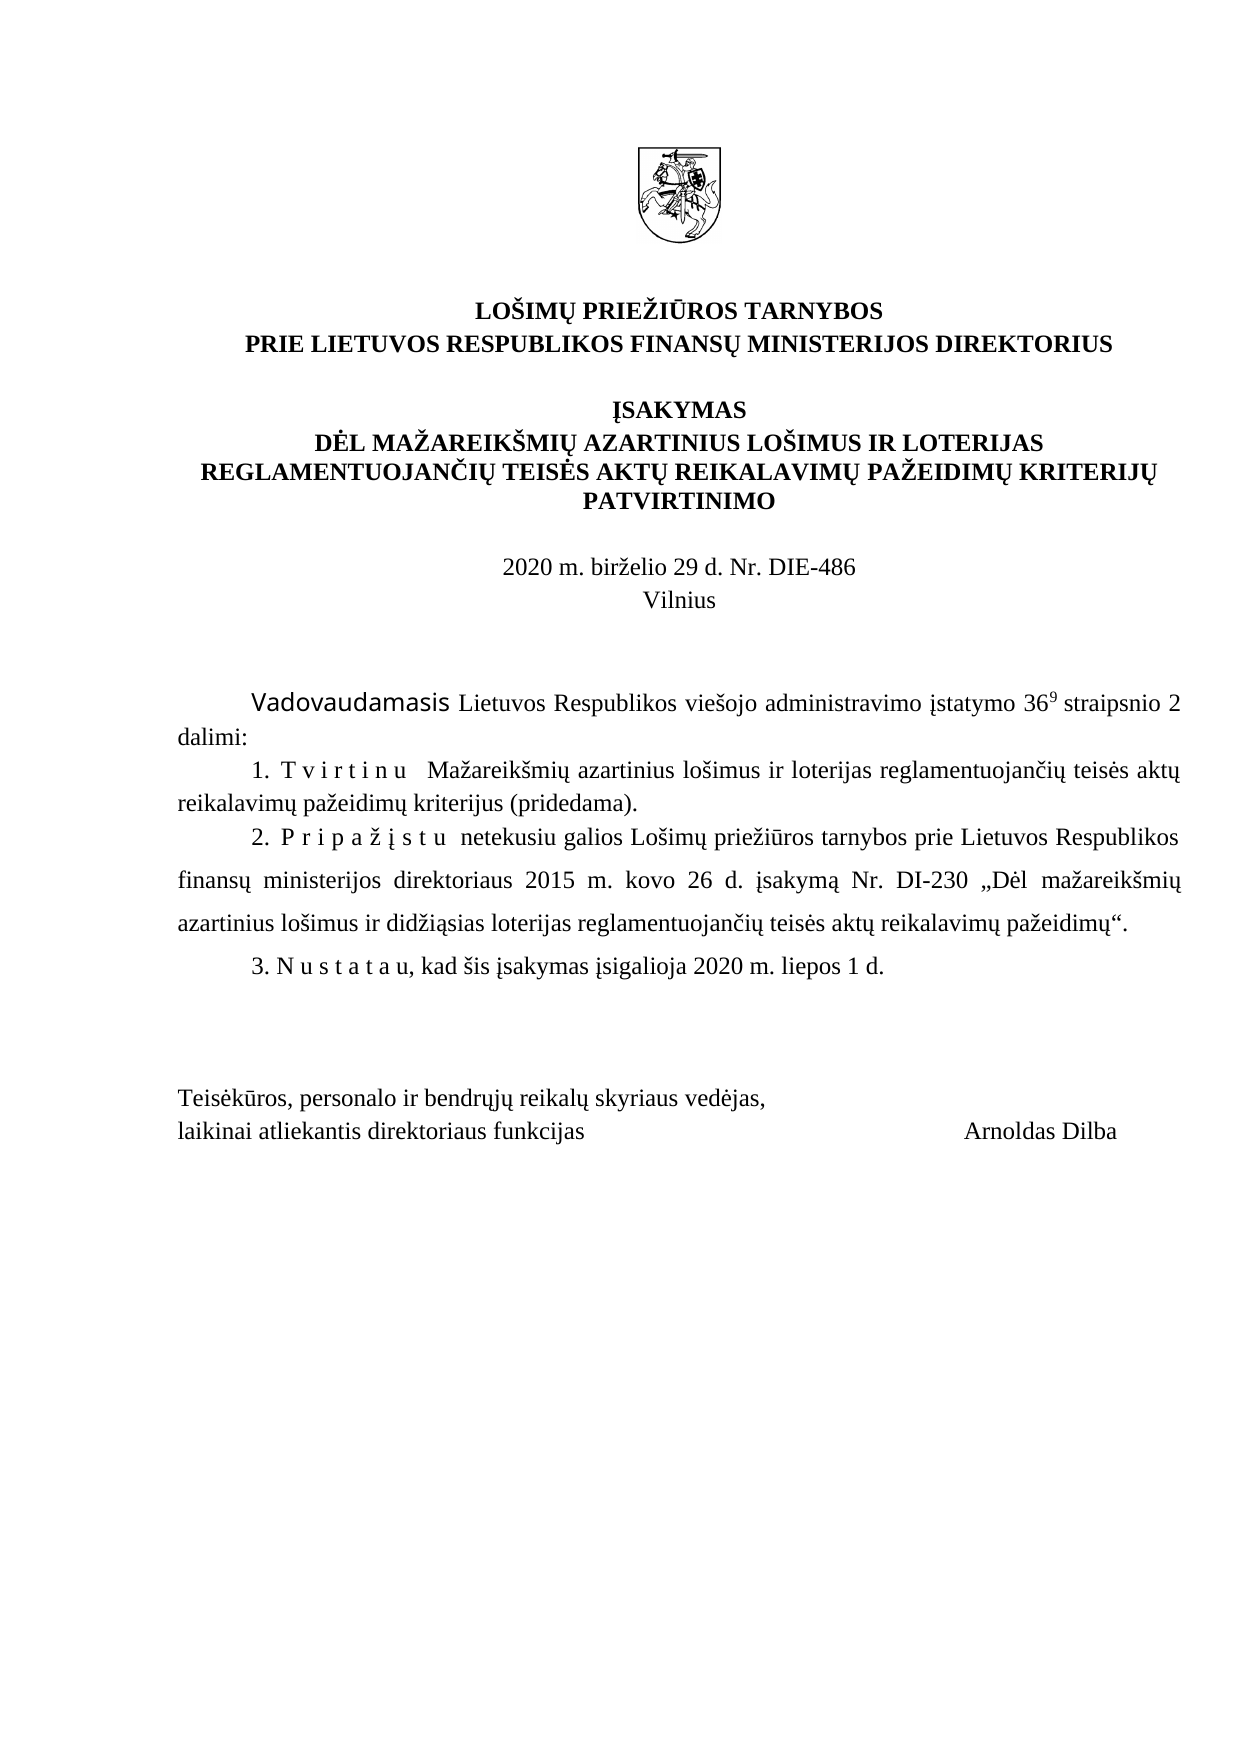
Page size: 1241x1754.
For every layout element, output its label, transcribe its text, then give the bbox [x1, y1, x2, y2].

text 2020 m. birželio 29 d. Nr. DIE-486 [177, 552, 1181, 581]
text 1. Tvirtinu Mažareikšmių azartinius lošimus ir loterijas reglamentuojančių teisės aktų reikalavimų pažeidimų kriterijus (pridedama). [177, 756, 1181, 817]
text PRIE LIETUVOS RESPUBLIKOS FINANSŲ MINISTERIJOS DIREKTORIUS [177, 329, 1181, 358]
text Vadovaudamasis Lietuvos Respublikos viešojo administravimo įstatymo 369 straipsnio 2 dalimi: [177, 684, 1181, 751]
text 2. P r i p a ž į s t u netekusiu galios Lošimų priežiūros tarnybos prie Lietuvos Respublikos finansų ministerijos direktoriaus 2015 m. kovo 26 d. įsakymą Nr. DI-230 „Dėl mažareikšmių azartinius lošimus ir didžiąsias loterijas reglamentuojančių teisės aktų reikalavimų pažeidimų“. [177, 822, 1181, 937]
text Teisėkūros, personalo ir bendrųjų reikalų skyriaus vedėjas, [177, 1083, 1181, 1112]
text LOŠIMŲ PRIEŽIŪROS TARNYBOS [177, 296, 1181, 325]
text ĮSAKYMAS [177, 396, 1181, 424]
text laikinai atliekantis direktoriaus funkcijas Arnoldas Dilba [177, 1116, 1181, 1145]
text DĖL MAŽAREIKŠMIŲ AZARTINIUS LOŠIMUS IR LOTERIJAS REGLAMENTUOJANČIŲ TEISĖS AKTŲ REIKALAVIMŲ pažeidimŲ KRITERIJų [177, 428, 1181, 486]
text 3. N u s t a t a u, kad šis įsakymas įsigalioja 2020 m. liepos 1 d. [177, 951, 1181, 980]
text Vilnius [177, 585, 1181, 614]
text PATVIRTINIMO [177, 486, 1181, 515]
